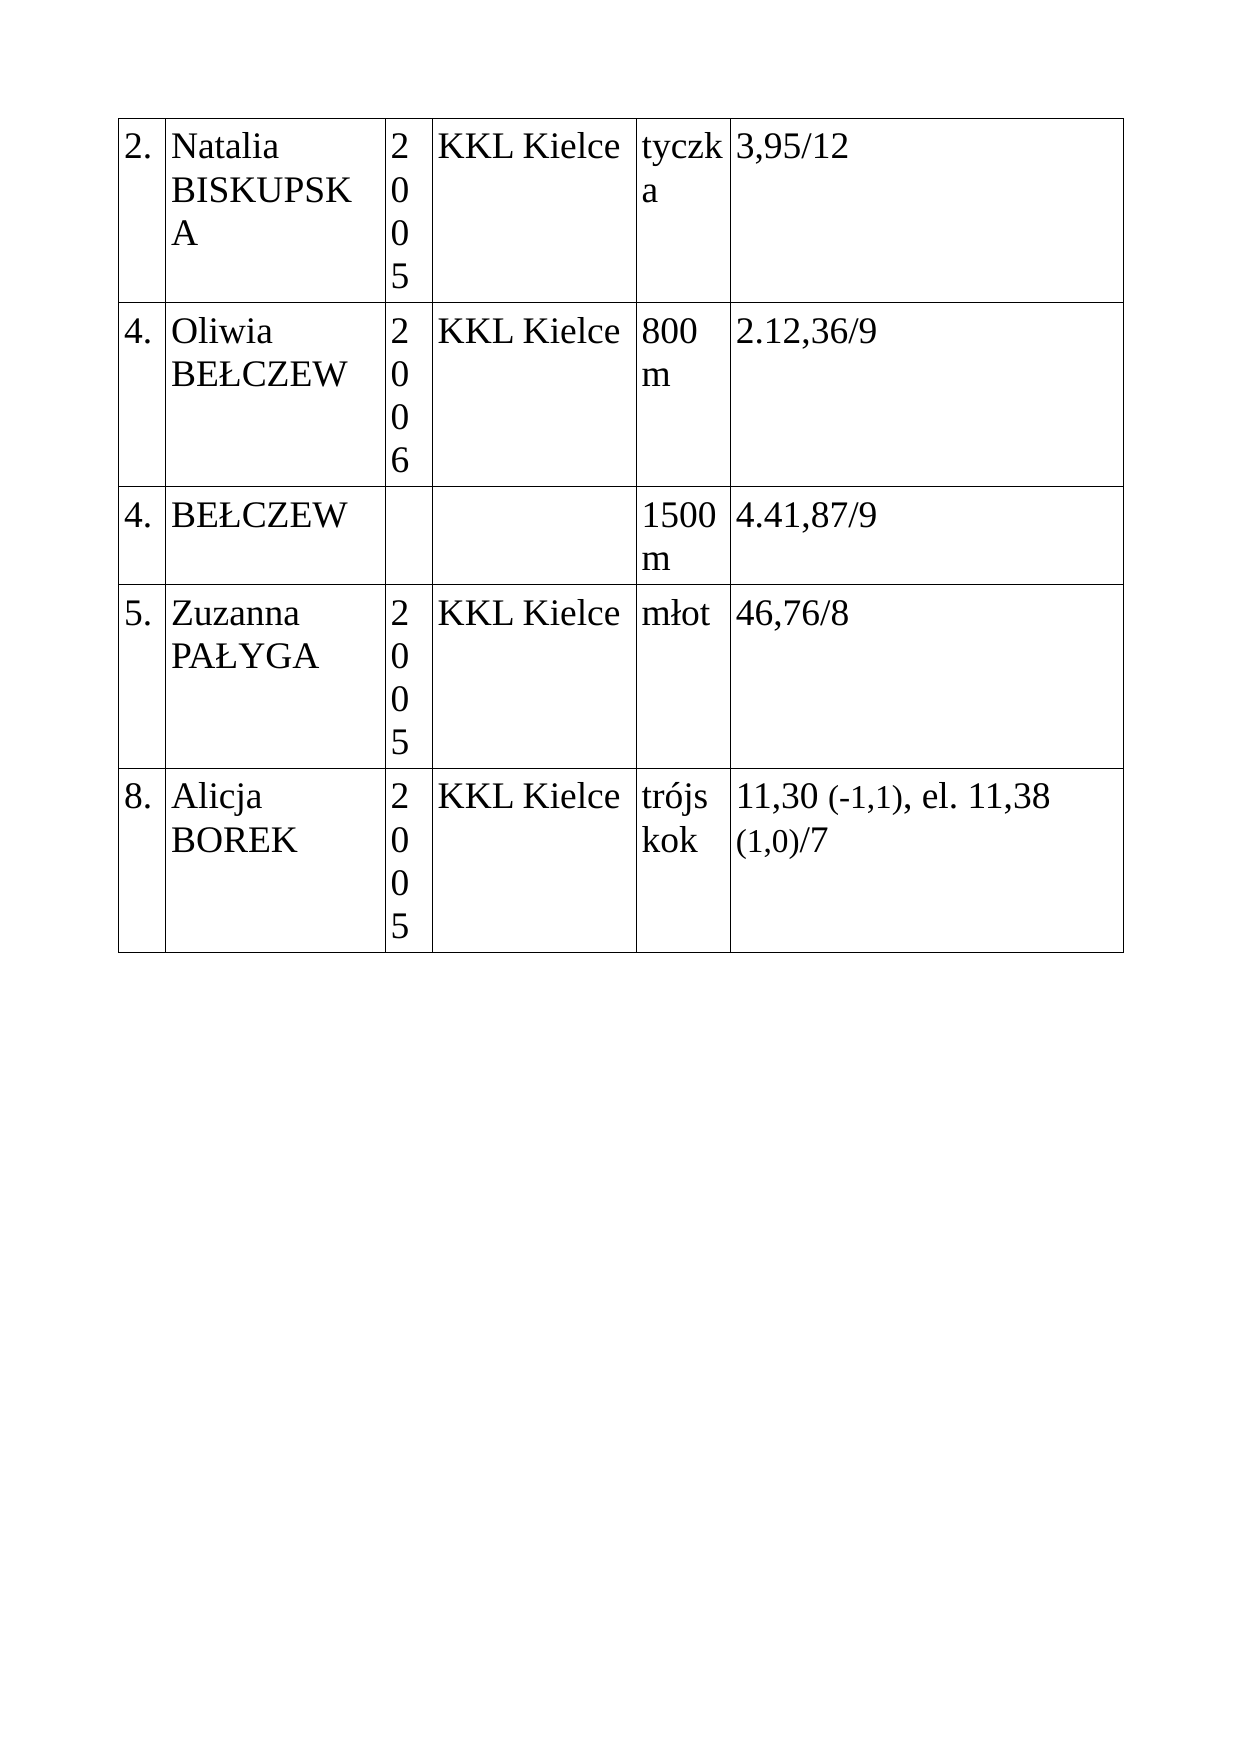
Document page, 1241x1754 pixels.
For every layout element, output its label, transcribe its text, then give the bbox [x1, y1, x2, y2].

table_cell [433, 487, 636, 584]
table_cell 8. [119, 769, 165, 952]
table_cell Alicja BOREK [166, 769, 385, 952]
table_cell 800 m [637, 303, 730, 486]
table_cell 4. [119, 487, 165, 584]
table_cell KKL Kielce [433, 303, 636, 486]
table_cell 2006 [386, 303, 432, 486]
table_cell 4. [119, 303, 165, 486]
table_cell 2005 [386, 769, 432, 952]
table_cell 4.41,87/9 [731, 487, 1123, 584]
table_cell tyczka [637, 119, 730, 302]
table_cell 1500 m [637, 487, 730, 584]
table_cell 11,30 (-1,1), el. 11,38 (1,0)/7 [731, 769, 1123, 952]
table_cell 2. [119, 119, 165, 302]
table_cell młot [637, 585, 730, 768]
table_cell 2005 [386, 585, 432, 768]
table_cell KKL Kielce [433, 119, 636, 302]
table_cell BEŁCZEW [166, 487, 385, 584]
table_cell 5. [119, 585, 165, 768]
table_cell 3,95/12 [731, 119, 1123, 302]
table_cell Zuzanna PAŁYGA [166, 585, 385, 768]
table_cell 2.12,36/9 [731, 303, 1123, 486]
table_cell trójskok [637, 769, 730, 952]
table_cell 46,76/8 [731, 585, 1123, 768]
table_cell Oliwia BEŁCZEW [166, 303, 385, 486]
table_cell KKL Kielce [433, 769, 636, 952]
table_cell [386, 487, 432, 584]
table_cell KKL Kielce [433, 585, 636, 768]
table_cell 2005 [386, 119, 432, 302]
table_cell Natalia BISKUPSKA [166, 119, 385, 302]
